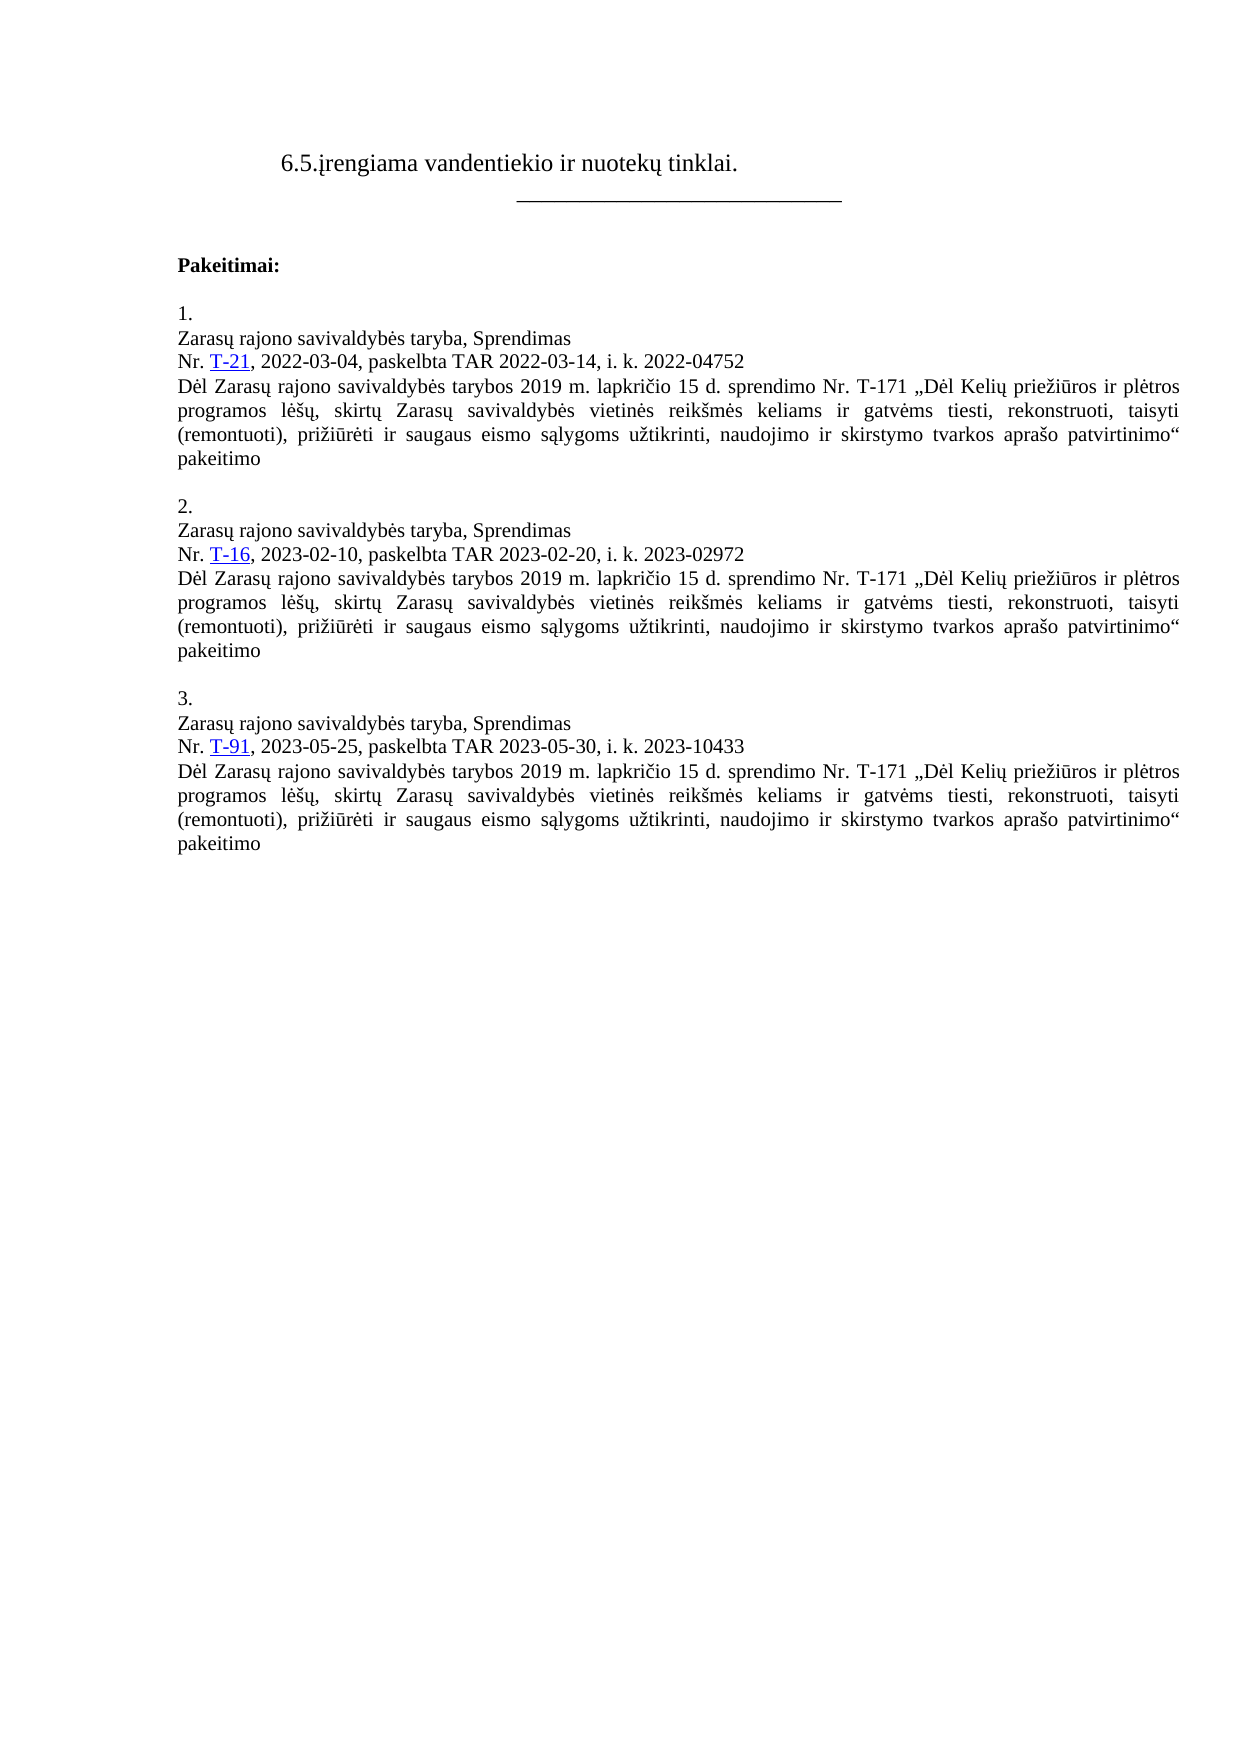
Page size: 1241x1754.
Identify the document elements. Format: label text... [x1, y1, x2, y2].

text Nr. T-16, 2023-02-10, paskelbta TAR 2023-02-20, i. k. 2023-02972 [177, 542, 1181, 566]
text Dėl Zarasų rajono savivaldybės tarybos 2019 m. lapkričio 15 d. sprendimo Nr. T-171 „Dėl Kelių priežiūros ir plėtros programos lėšų, skirtų Zarasų savivaldybės vietinės reikšmės keliams ir gatvėms tiesti, rekonstruoti, taisyti (remontuoti), prižiūrėti ir saugaus eismo sąlygoms užtikrinti, naudojimo ir skirstymo tvarkos aprašo patvirtinimo“ pakeitimo [177, 758, 1181, 855]
text Dėl Zarasų rajono savivaldybės tarybos 2019 m. lapkričio 15 d. sprendimo Nr. T-171 „Dėl Kelių priežiūros ir plėtros programos lėšų, skirtų Zarasų savivaldybės vietinės reikšmės keliams ir gatvėms tiesti, rekonstruoti, taisyti (remontuoti), prižiūrėti ir saugaus eismo sąlygoms užtikrinti, naudojimo ir skirstymo tvarkos aprašo patvirtinimo“ pakeitimo [177, 566, 1181, 662]
text 3. [177, 686, 1181, 710]
text Nr. T-21, 2022-03-04, paskelbta TAR 2022-03-14, i. k. 2022-04752 [177, 349, 1181, 373]
text 2. [177, 494, 1181, 518]
text 6.5.įrengiama vandentiekio ir nuotekų tinklai. [177, 148, 1181, 176]
text 1. [177, 301, 1181, 325]
text Zarasų rajono savivaldybės taryba, Sprendimas [177, 710, 1181, 734]
text Nr. T-91, 2023-05-25, paskelbta TAR 2023-05-30, i. k. 2023-10433 [177, 734, 1181, 758]
text Zarasų rajono savivaldybės taryba, Sprendimas [177, 518, 1181, 542]
text __________________________ [177, 176, 1181, 205]
text Pakeitimai: [177, 253, 1181, 277]
text Dėl Zarasų rajono savivaldybės tarybos 2019 m. lapkričio 15 d. sprendimo Nr. T-171 „Dėl Kelių priežiūros ir plėtros programos lėšų, skirtų Zarasų savivaldybės vietinės reikšmės keliams ir gatvėms tiesti, rekonstruoti, taisyti (remontuoti), prižiūrėti ir saugaus eismo sąlygoms užtikrinti, naudojimo ir skirstymo tvarkos aprašo patvirtinimo“ pakeitimo [177, 373, 1181, 470]
text Zarasų rajono savivaldybės taryba, Sprendimas [177, 325, 1181, 349]
